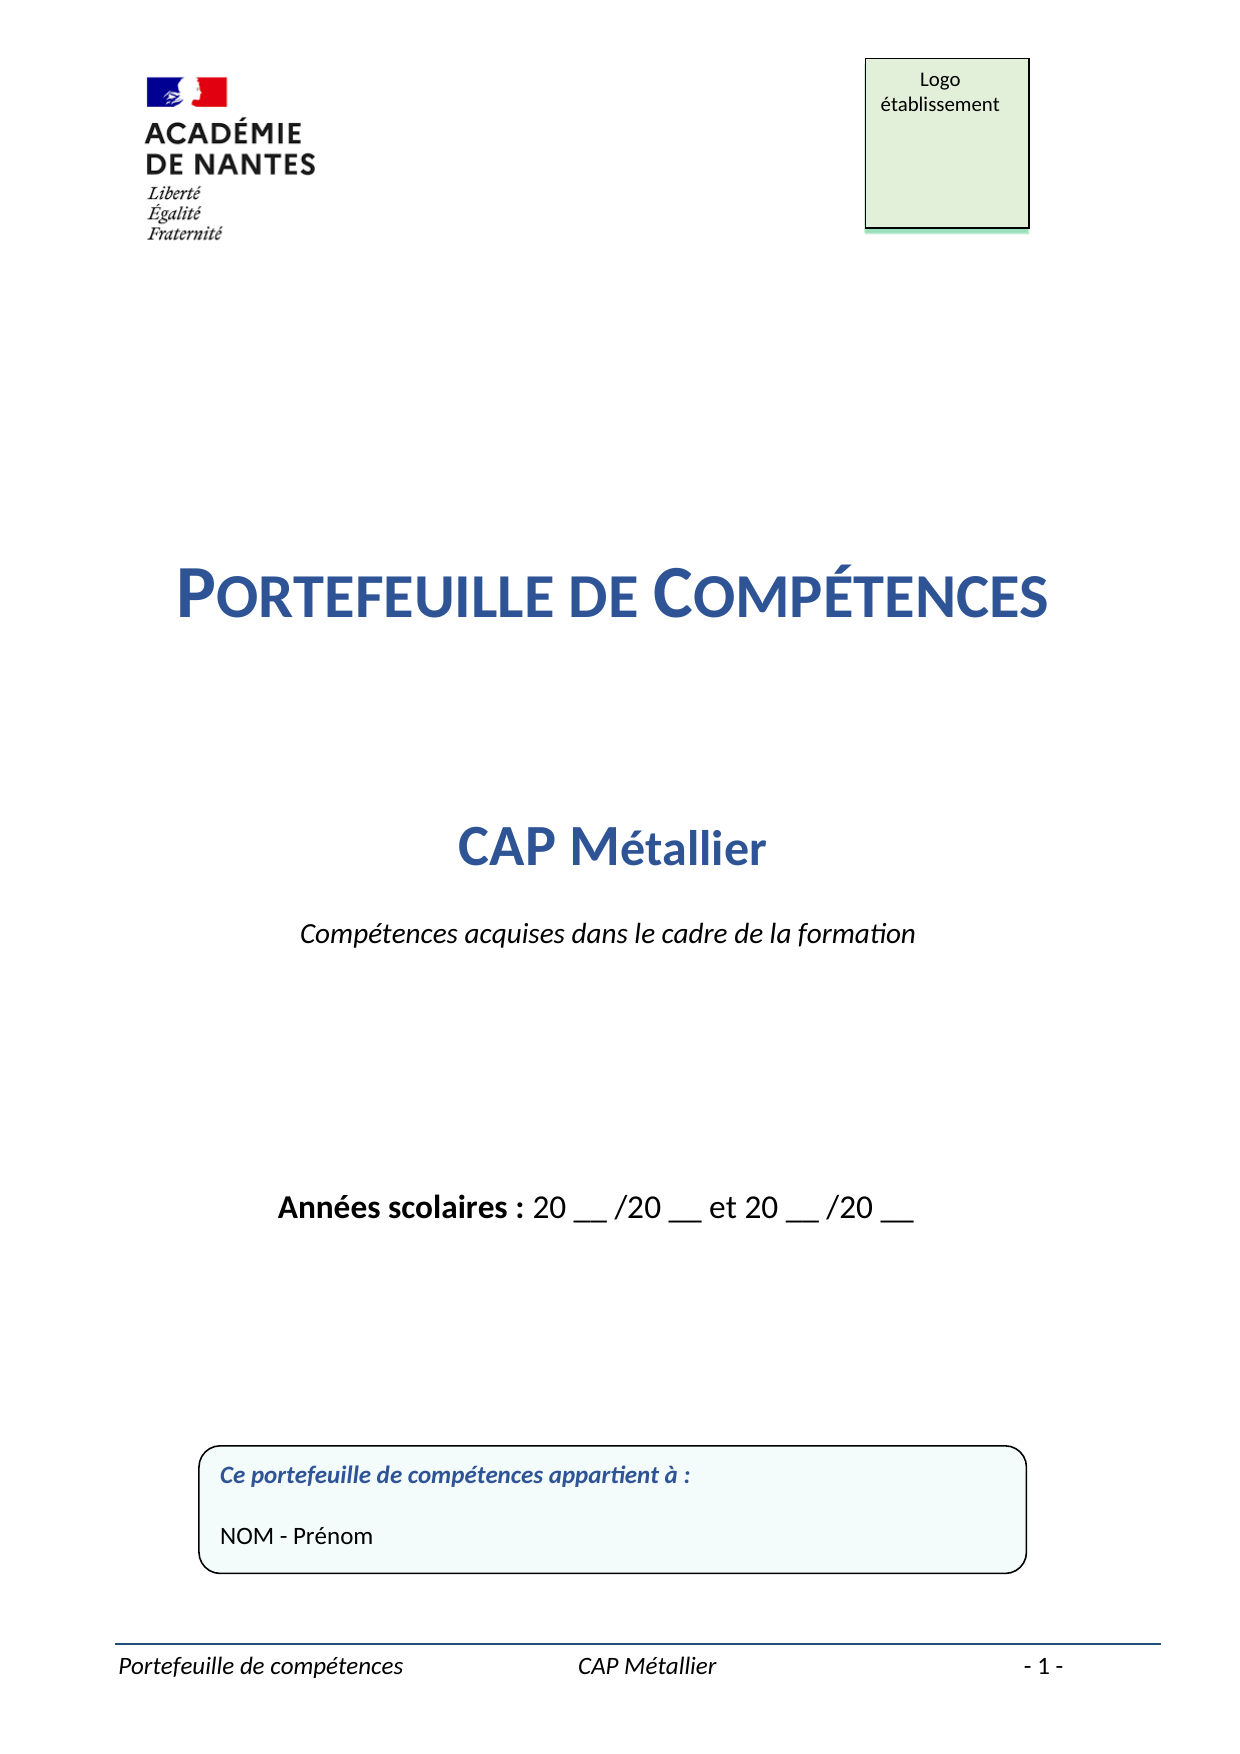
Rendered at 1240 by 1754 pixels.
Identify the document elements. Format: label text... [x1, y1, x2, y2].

text Années scolaires : 20 __ /20 __ et 20 __ /20 __ [118, 1186, 1107, 1226]
text PORTEFEUILLE DE COMPÉTENCES [118, 544, 1107, 636]
text CAP Métallier [118, 808, 1107, 880]
text Compétences acquises dans le cadre de la formation [118, 915, 1107, 951]
